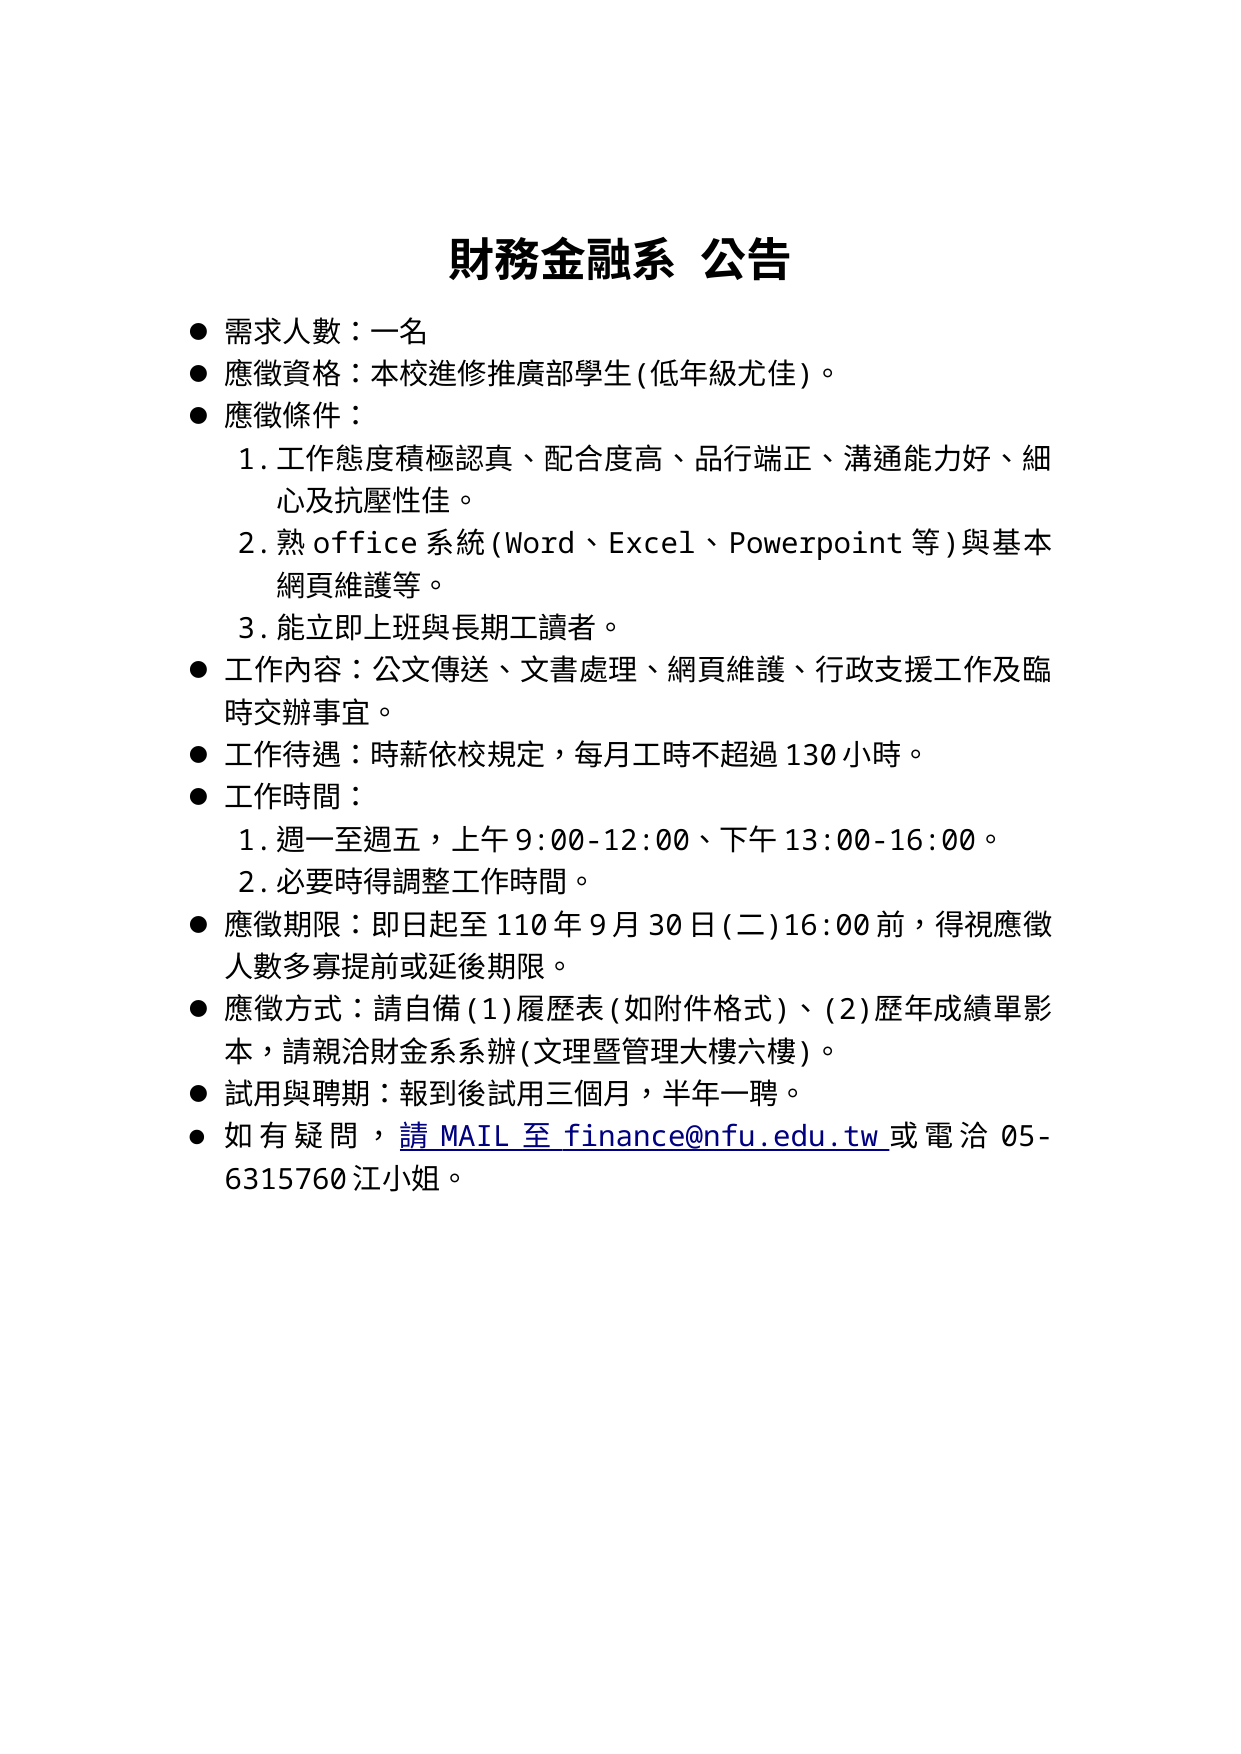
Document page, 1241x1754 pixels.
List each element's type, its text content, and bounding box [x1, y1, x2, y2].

list 應徵資格：本校進修推廣部學生(低年級尤佳)。 [187, 351, 1053, 393]
list 工作待遇：時薪依校規定，每月工時不超過130小時。 [187, 732, 1053, 774]
list 工作態度積極認真、配合度高、品行端正、溝通能力好、細心及抗壓性佳。 [237, 435, 1053, 520]
list 熟office系統(Word、Excel、Powerpoint等)與基本網頁維護等。 [237, 520, 1053, 604]
list 必要時得調整工作時間。 [237, 859, 1053, 901]
list 能立即上班與長期工讀者。 [237, 604, 1053, 647]
list 應徵期限：即日起至110年9月30日(二)16:00前，得視應徵人數多寡提前或延後期限。 [187, 901, 1053, 986]
list 應徵方式：請自備(1)履歷表(如附件格式)、(2)歷年成績單影本，請親洽財金系系辦(文理暨管理大樓六樓)。 [187, 986, 1053, 1071]
list 應徵條件： [187, 393, 1053, 435]
list 需求人數：一名 [187, 308, 1053, 351]
list 如有疑問，請MAIL至finance@nfu.edu.tw或電洽05-6315760江小姐。 [187, 1113, 1053, 1198]
list 工作內容：公文傳送、文書處理、網頁維護、行政支援工作及臨時交辦事宜。 [187, 647, 1053, 732]
list 工作時間： [187, 774, 1053, 816]
list 週一至週五，上午9:00-12:00、下午13:00-16:00。 [237, 816, 1053, 859]
list 試用與聘期：報到後試用三個月，半年一聘。 [187, 1071, 1053, 1113]
text 財務金融系 公告 [187, 183, 1053, 308]
